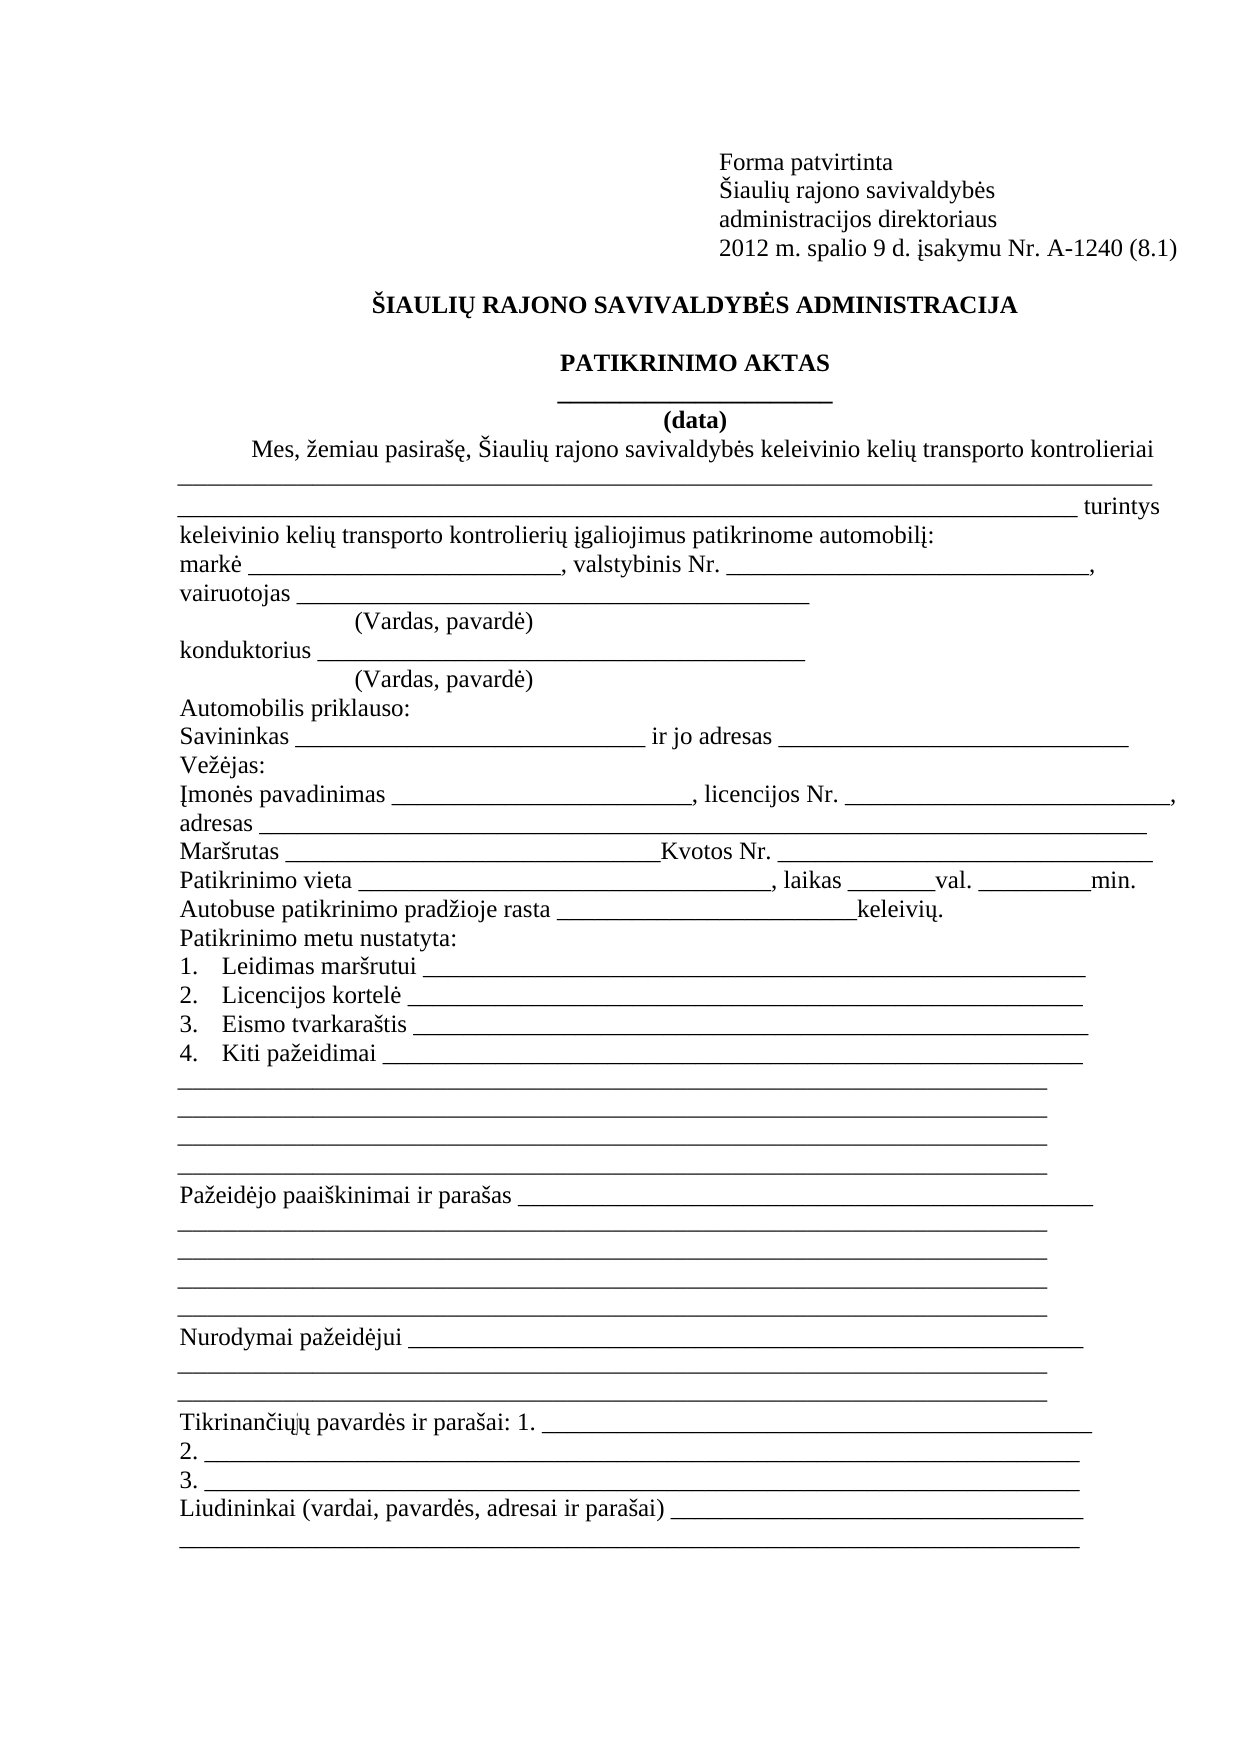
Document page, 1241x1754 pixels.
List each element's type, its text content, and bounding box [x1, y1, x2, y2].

text vairuotojas _________________________________________ [179, 578, 1181, 606]
text keleivinio kelių transporto kontrolierių įgaliojimus patikrinome automobilį: [179, 520, 1181, 549]
text Tikrinančiųjų pavardės ir parašai: 1. ____________________________________________ [179, 1407, 1181, 1436]
text Šiaulių rajono savivaldybės [719, 176, 1181, 204]
text Automobilis priklauso: [179, 693, 1181, 721]
text administracijos direktoriaus [719, 204, 1181, 233]
text 2012 m. spalio 9 d. įsakymu Nr. A-1240 (8.1) [719, 233, 1181, 262]
text __________________________________________________________ [177, 1265, 1181, 1293]
text Forma patvirtinta [719, 147, 1181, 176]
text markė _________________________, valstybinis Nr. _____________________________, [179, 549, 1181, 578]
text PATIKRINIMO AKTAS [208, 348, 1181, 377]
text Liudininkai (vardai, pavardės, adresai ir parašai) _________________________________ [179, 1493, 1181, 1522]
text Įmonės pavadinimas ________________________, licencijos Nr. __________________________, [179, 779, 1181, 808]
text __________________________________________________________ [177, 1151, 1181, 1180]
text ŠIAULIŲ RAJONO SAVIVALDYBĖS ADMINISTRACIJA [208, 291, 1181, 319]
text __________________________________________________________ [177, 1208, 1181, 1237]
text Maršrutas ______________________________Kvotos Nr. ______________________________ [179, 836, 1181, 865]
text 3. ______________________________________________________________________ [179, 1465, 1181, 1493]
text Vežėjas: [179, 750, 1181, 779]
text ________________________________________________________________________ [179, 1522, 1181, 1551]
text (data) [208, 406, 1181, 434]
text Nurodymai pažeidėjui ______________________________________________________ [179, 1322, 1181, 1351]
text __________________________________________________________ [177, 1066, 1181, 1095]
text _________________________________________________________________ [177, 463, 1181, 491]
text adresas _______________________________________________________________________ [179, 808, 1181, 836]
text 4. Kiti pažeidimai ________________________________________________________ [179, 1038, 1181, 1066]
text Pažeidėjo paaiškinimai ir parašas ______________________________________________ [179, 1180, 1181, 1208]
text Autobuse patikrinimo pradžioje rasta ________________________keleivių. [179, 894, 1181, 923]
text konduktorius _______________________________________ [179, 635, 1181, 664]
text 1. Leidimas maršrutui _____________________________________________________ [179, 951, 1181, 980]
text Patikrinimo vieta _________________________________, laikas _______val. _________min. [179, 865, 1181, 894]
text 2. ______________________________________________________________________ [179, 1436, 1181, 1465]
text __________________________________________________________ [177, 1351, 1181, 1379]
text ________________________________________________________________________ turintys [177, 491, 1181, 520]
text 2. Licencijos kortelė ______________________________________________________ [179, 980, 1181, 1009]
text Mes, žemiau pasirašę, Šiaulių rajono savivaldybės keleivinio kelių transporto kontrolieriai [177, 434, 1181, 463]
text __________________________________________________________ [177, 1095, 1181, 1123]
text Savininkas ____________________________ ir jo adresas ____________________________ [179, 721, 1181, 750]
text 3. Eismo tvarkaraštis ______________________________________________________ [179, 1009, 1181, 1038]
text ______________________ [208, 377, 1181, 406]
text __________________________________________________________ [177, 1123, 1181, 1151]
text (Vardas, pavardė) [177, 606, 1181, 635]
text __________________________________________________________ [177, 1237, 1181, 1265]
text __________________________________________________________ [177, 1379, 1181, 1407]
text Patikrinimo metu nustatyta: [179, 923, 1181, 951]
text __________________________________________________________ [177, 1293, 1181, 1322]
text (Vardas, pavardė) [177, 664, 1181, 693]
